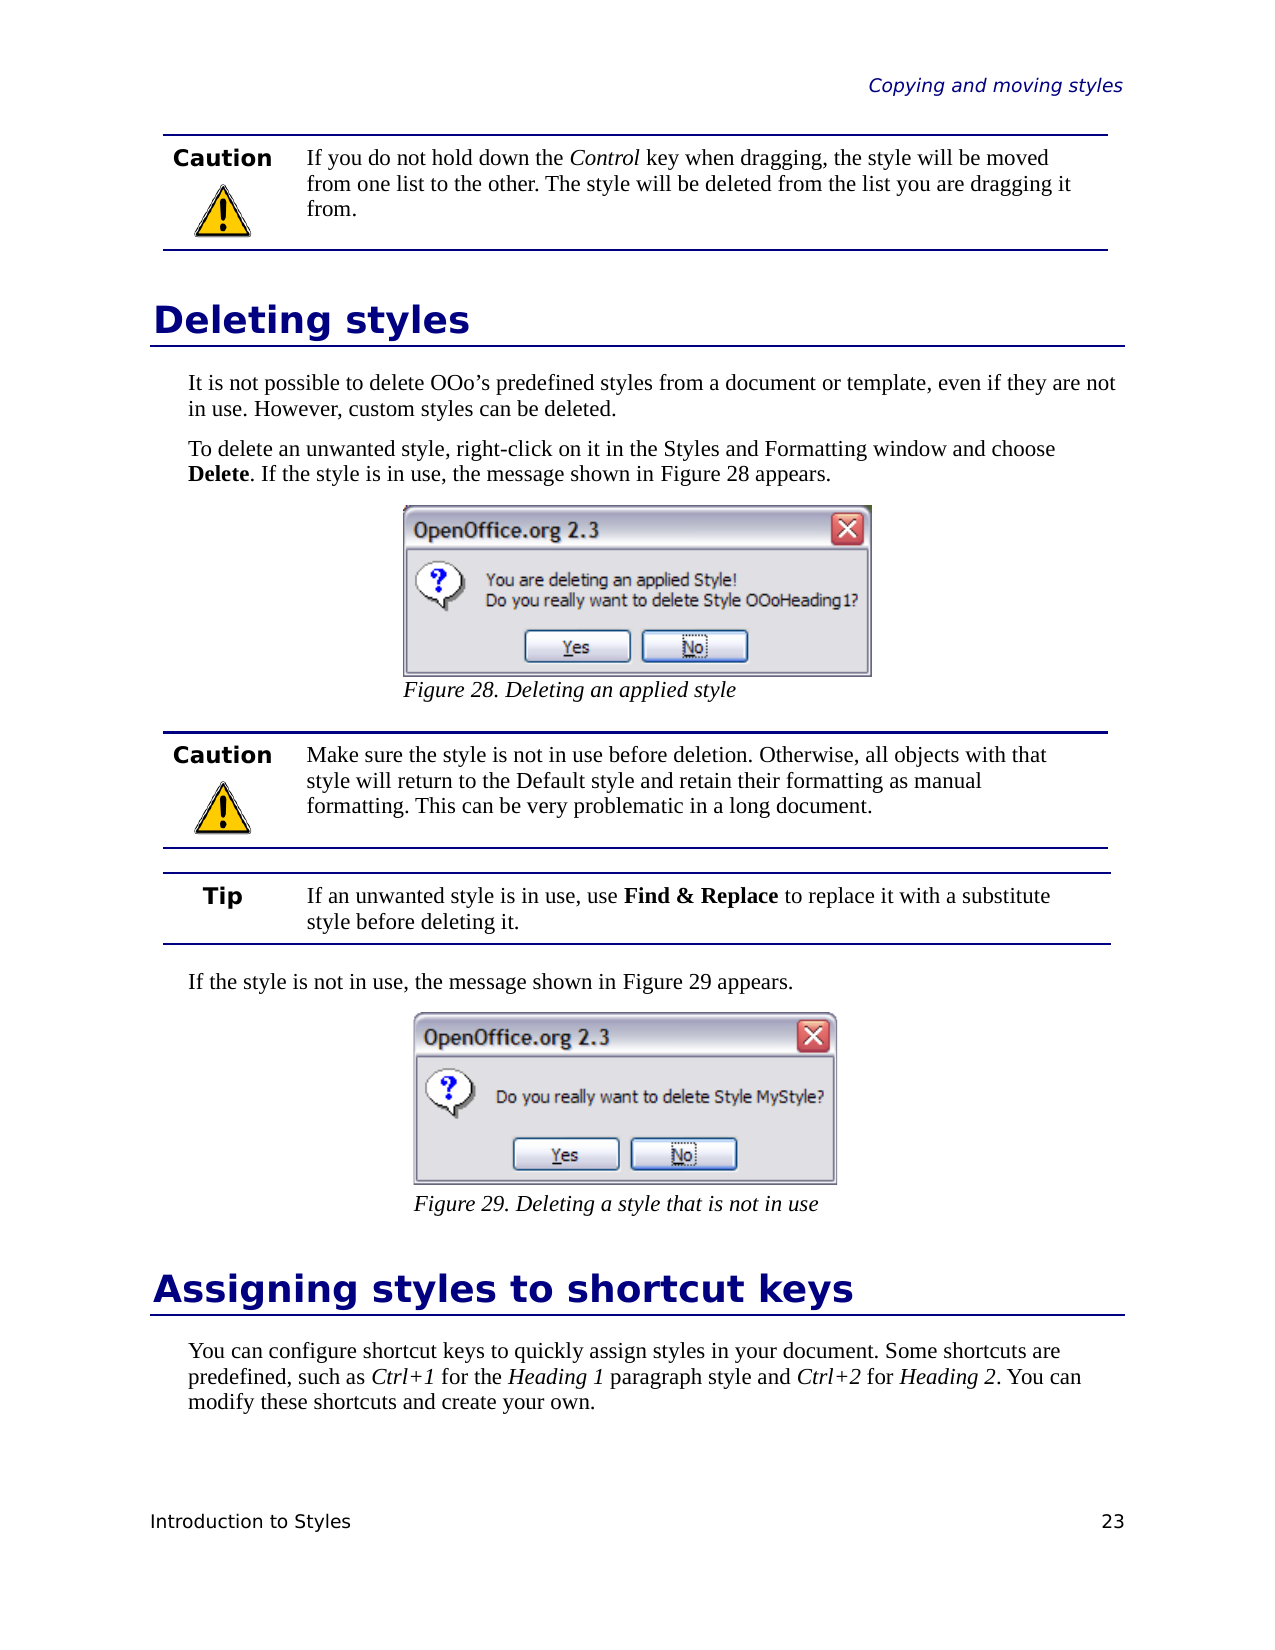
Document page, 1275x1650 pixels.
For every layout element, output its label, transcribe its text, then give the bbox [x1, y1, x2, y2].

table_header If you do not hold down the Control key when dragging, the style will be moved from one list to the other. The style will be deleted from the list you are dragging it from. [283, 136, 1108, 249]
text To delete an unwanted style, right-click on it in the Styles and Formatting window and choose Delete. If the style is in use, the message shown in Figure 28 appears. [188, 436, 1125, 487]
picture [403, 505, 872, 677]
table_header Make sure the style is not in use before deletion. Otherwise, all objects with that style will return to the Default style and retain their formatting as manual formatting. This can be very problematic in a long document. [283, 734, 1108, 847]
text Figure 28. Deleting an applied style [403, 677, 872, 702]
text You can configure shortcut keys to quickly assign styles in your document. Some shortcuts are predefined, such as Ctrl+1 for the Heading 1 paragraph style and Ctrl+2 for Heading 2. You can modify these shortcuts and create your own. [188, 1338, 1125, 1415]
text If the style is not in use, the message shown in Figure 29 appears. [188, 969, 1125, 994]
picture [190, 180, 255, 241]
text Figure 29. Deleting a style that is not in use [414, 1191, 861, 1216]
subtitle Assigning styles to shortcut keys [150, 1264, 1125, 1314]
text It is not possible to delete OOo’s predefined styles from a document or template, even if they are not in use. However, custom styles can be deleted. [188, 370, 1125, 421]
table_header Tip [163, 874, 283, 943]
table_header Caution [163, 136, 283, 249]
picture [413, 1012, 838, 1185]
table_header If an unwanted style is in use, use Find & Replace to replace it with a substitute style before deleting it. [283, 874, 1111, 943]
table_header Caution [163, 734, 283, 847]
subtitle Deleting styles [150, 296, 1125, 345]
picture [190, 778, 255, 838]
